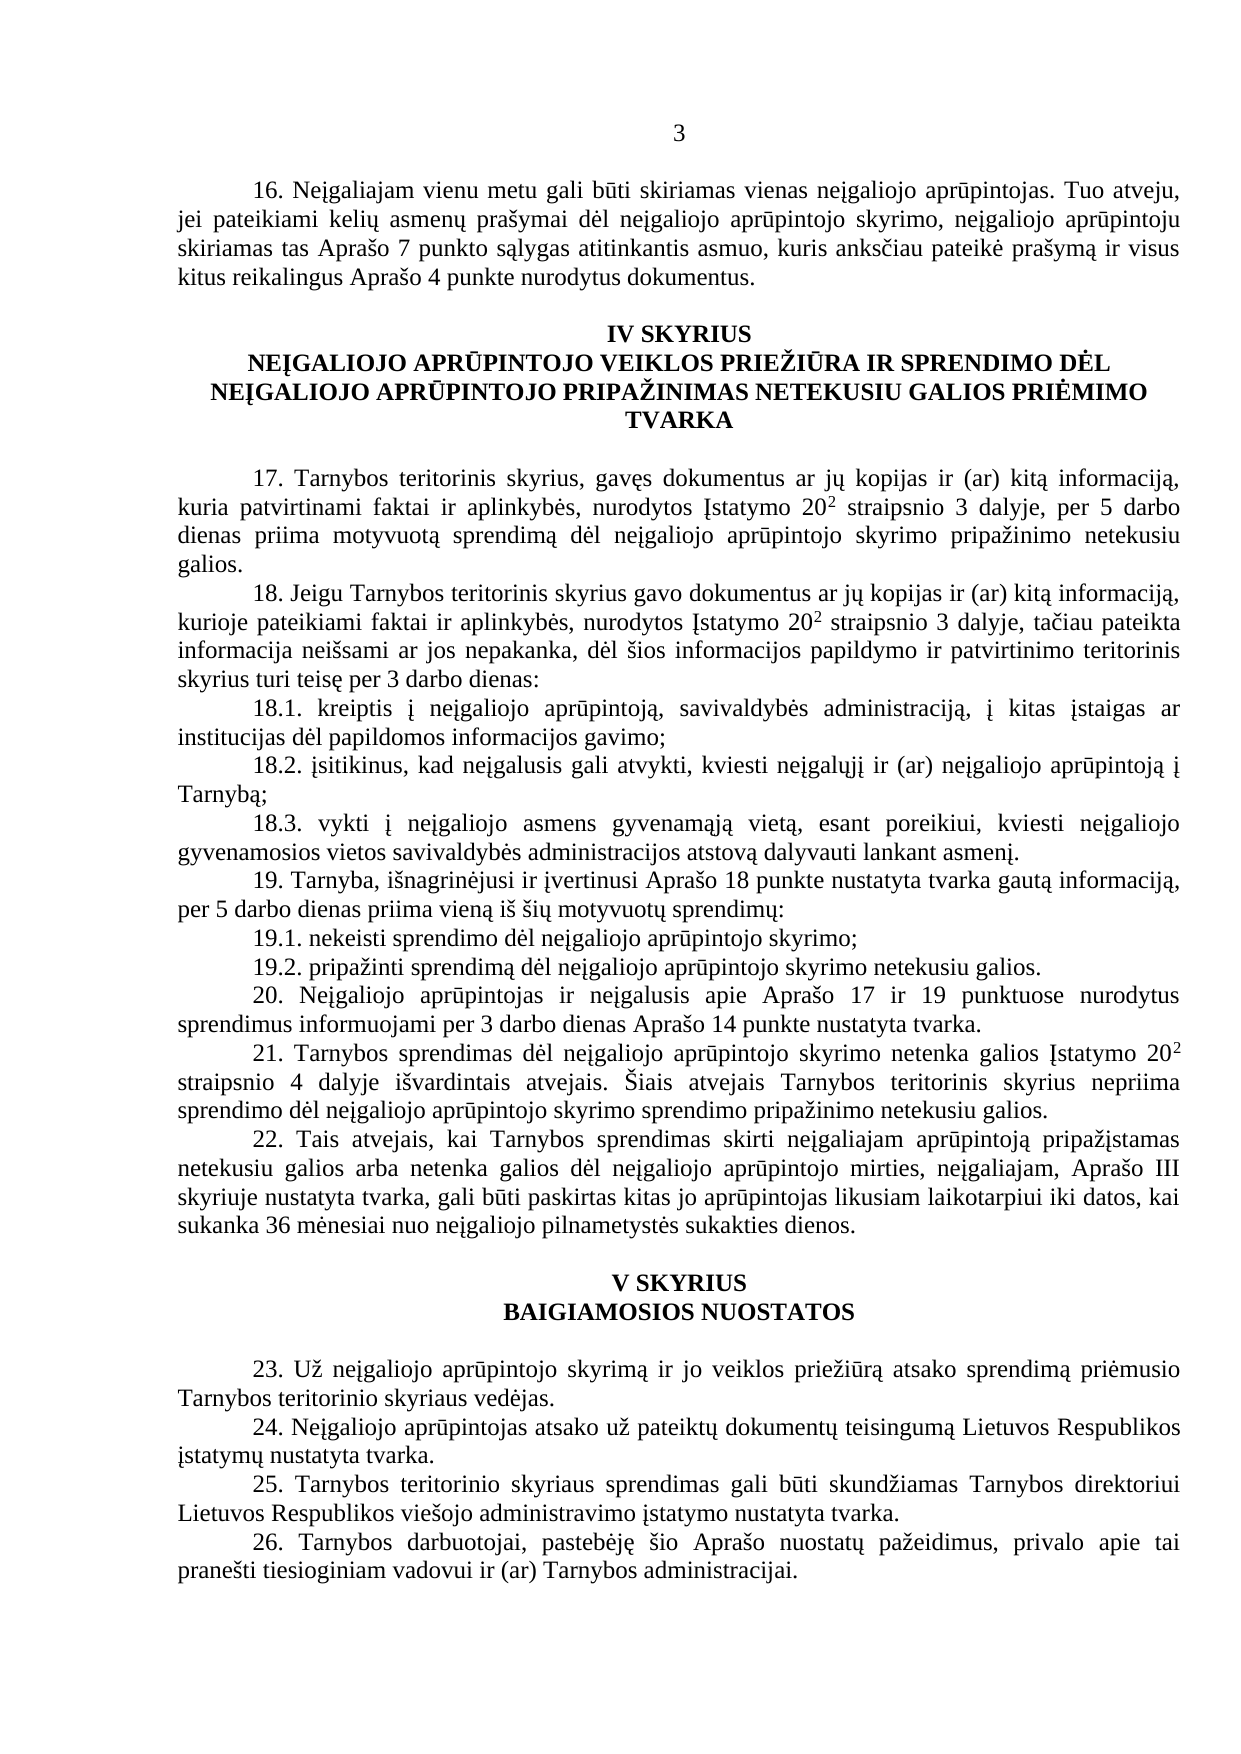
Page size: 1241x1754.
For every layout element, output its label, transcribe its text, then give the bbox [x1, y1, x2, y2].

text 19. Tarnyba, išnagrinėjusi ir įvertinusi Aprašo 18 punkte nustatyta tvarka gautą informaciją, per 5 darbo dienas priima vieną iš šių motyvuotų sprendimų: [177, 866, 1181, 923]
text 23. Už neįgaliojo aprūpintojo skyrimą ir jo veiklos priežiūrą atsako sprendimą priėmusio Tarnybos teritorinio skyriaus vedėjas. [177, 1354, 1181, 1412]
text 18.3. vykti į neįgaliojo asmens gyvenamąją vietą, esant poreikiui, kviesti neįgaliojo gyvenamosios vietos savivaldybės administracijos atstovą dalyvauti lankant asmenį. [177, 808, 1181, 866]
text 24. Neįgaliojo aprūpintojas atsako už pateiktų dokumentų teisingumą Lietuvos Respublikos įstatymų nustatyta tvarka. [177, 1412, 1181, 1469]
text 18. Jeigu Tarnybos teritorinis skyrius gavo dokumentus ar jų kopijas ir (ar) kitą informaciją, kurioje pateikiami faktai ir aplinkybės, nurodytos Įstatymo 202 straipsnio 3 dalyje, tačiau pateikta informacija neišsami ar jos nepakanka, dėl šios informacijos papildymo ir patvirtinimo teritorinis skyrius turi teisę per 3 darbo dienas: [177, 578, 1181, 693]
text 25. Tarnybos teritorinio skyriaus sprendimas gali būti skundžiamas Tarnybos direktoriui Lietuvos Respublikos viešojo administravimo įstatymo nustatyta tvarka. [177, 1469, 1181, 1527]
text 18.1. kreiptis į neįgaliojo aprūpintoją, savivaldybės administraciją, į kitas įstaigas ar institucijas dėl papildomos informacijos gavimo; [177, 693, 1181, 751]
text NEĮGALIOJO APRŪPINTOJO VEIKLOS PRIEŽIŪRA IR SPRENDIMO DĖL NEĮGALIOJO APRŪPINTOJO PRIPAŽINIMAS NETEKUSIU GALIOS PRIĖMIMO TVARKA [177, 348, 1181, 434]
text 26. Tarnybos darbuotojai, pastebėję šio Aprašo nuostatų pažeidimus, privalo apie tai pranešti tiesioginiam vadovui ir (ar) Tarnybos administracijai. [177, 1527, 1181, 1584]
text 16. Neįgaliajam vienu metu gali būti skiriamas vienas neįgaliojo aprūpintojas. Tuo atveju, jei pateikiami kelių asmenų prašymai dėl neįgaliojo aprūpintojo skyrimo, neįgaliojo aprūpintoju skiriamas tas Aprašo 7 punkto sąlygas atitinkantis asmuo, kuris anksčiau pateikė prašymą ir visus kitus reikalingus Aprašo 4 punkte nurodytus dokumentus. [177, 176, 1181, 291]
text 19.2. pripažinti sprendimą dėl neįgaliojo aprūpintojo skyrimo netekusiu galios. [177, 952, 1181, 981]
text 21. Tarnybos sprendimas dėl neįgaliojo aprūpintojo skyrimo netenka galios Įstatymo 202 straipsnio 4 dalyje išvardintais atvejais. Šiais atvejais Tarnybos teritorinis skyrius nepriima sprendimo dėl neįgaliojo aprūpintojo skyrimo sprendimo pripažinimo netekusiu galios. [177, 1038, 1181, 1124]
text 20. Neįgaliojo aprūpintojas ir neįgalusis apie Aprašo 17 ir 19 punktuose nurodytus sprendimus informuojami per 3 darbo dienas Aprašo 14 punkte nustatyta tvarka. [177, 981, 1181, 1038]
text V SKYRIUS [177, 1268, 1181, 1297]
text BAIGIAMOSIOS NUOSTATOS [177, 1297, 1181, 1326]
text 17. Tarnybos teritorinis skyrius, gavęs dokumentus ar jų kopijas ir (ar) kitą informaciją, kuria patvirtinami faktai ir aplinkybės, nurodytos Įstatymo 202 straipsnio 3 dalyje, per 5 darbo dienas priima motyvuotą sprendimą dėl neįgaliojo aprūpintojo skyrimo pripažinimo netekusiu galios. [177, 463, 1181, 578]
text 19.1. nekeisti sprendimo dėl neįgaliojo aprūpintojo skyrimo; [177, 923, 1181, 952]
text IV SKYRIUS [177, 319, 1181, 348]
text 18.2. įsitikinus, kad neįgalusis gali atvykti, kviesti neįgalųjį ir (ar) neįgaliojo aprūpintoją į Tarnybą; [177, 751, 1181, 808]
text 22. Tais atvejais, kai Tarnybos sprendimas skirti neįgaliajam aprūpintoją pripažįstamas netekusiu galios arba netenka galios dėl neįgaliojo aprūpintojo mirties, neįgaliajam, Aprašo III skyriuje nustatyta tvarka, gali būti paskirtas kitas jo aprūpintojas likusiam laikotarpiui iki datos, kai sukanka 36 mėnesiai nuo neįgaliojo pilnametystės sukakties dienos. [177, 1124, 1181, 1239]
